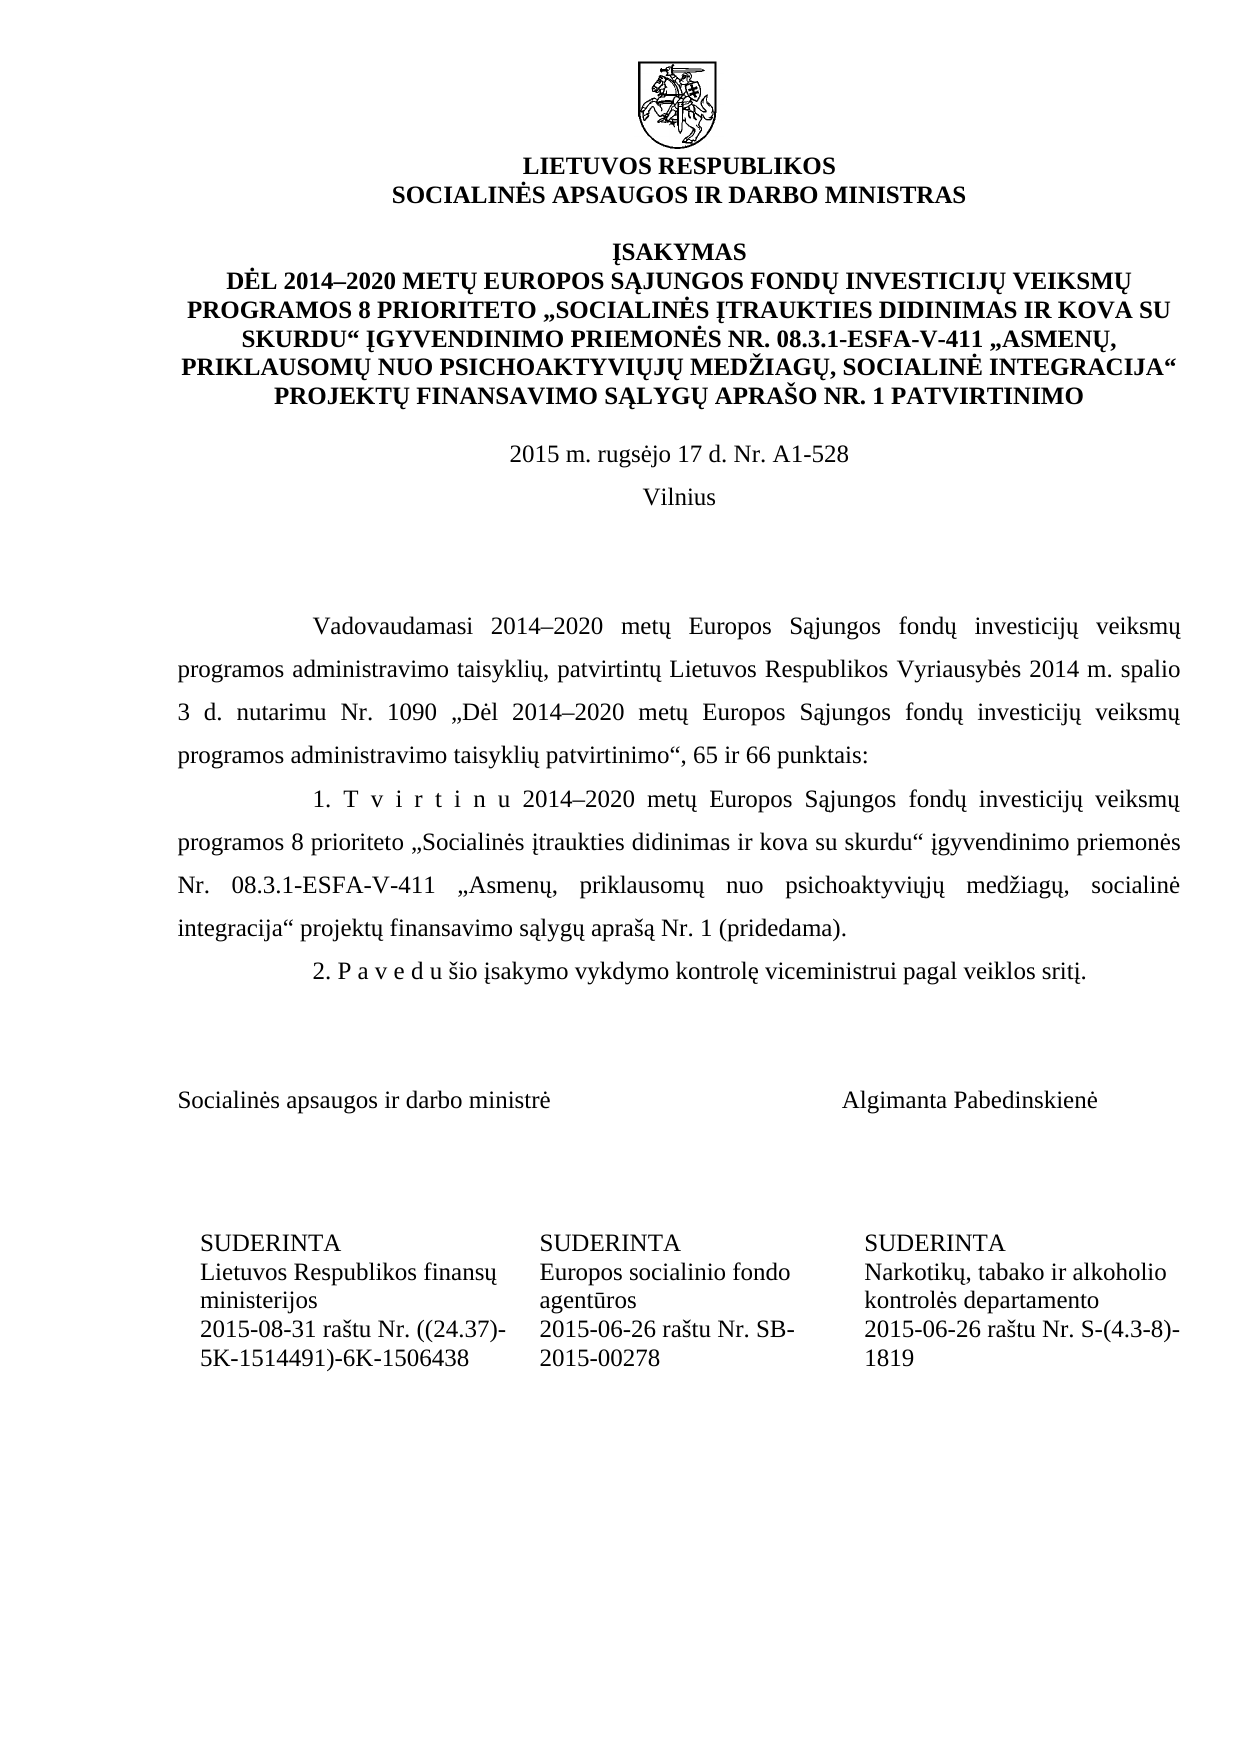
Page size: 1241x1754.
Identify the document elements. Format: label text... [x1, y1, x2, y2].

text Vadovaudamasi 2014–2020 metų Europos Sąjungos fondų investicijų veiksmų programos administravimo taisyklių, patvirtintų Lietuvos Respublikos Vyriausybės 2014 m. spalio 3 d. nutarimu Nr. 1090 „Dėl 2014–2020 metų Europos Sąjungos fondų investicijų veiksmų programos administravimo taisyklių patvirtinimo“, 65 ir 66 punktais: [177, 611, 1181, 769]
table_header [1193, 1228, 1240, 1372]
text Socialinės apsaugos ir darbo ministrė Algimanta Pabedinskienė [177, 1086, 1181, 1114]
table_header SUDERINTA Europos socialinio fondo agentūros 2015-06-26 raštu Nr. SB-2015-00278 [528, 1228, 853, 1372]
table_header SUDERINTA Narkotikų, tabako ir alkoholio kontrolės departamento 2015-06-26 raštu Nr. S-(4.3-8)-1819 [853, 1228, 1192, 1372]
text DĖL 2014–2020 METŲ EUROPOS SĄJUNGOS FONDŲ INVESTICIJŲ VEIKSMŲ PROGRAMOS 8 PRIORITETO „SOCIALINĖS ĮTRAUKTIES DIDINIMAS IR KOVA SU SKURDU“ ĮGYVENDINIMO PRIEMONĖS NR. 08.3.1-ESFA-V-411 „ASMENŲ, PRIKLAUSOMŲ NUO PSICHOAKTYVIŲJŲ MEDŽIAGŲ, SOCIALINĖ INTEGRACIJA“ PROJEKTŲ FINANSAVIMO SĄLYGŲ APRAŠO NR. 1 PATVIRTINIMO [177, 266, 1181, 410]
table_header SUDERINTA Lietuvos Respublikos finansų ministerijos 2015-08-31 raštu Nr. ((24.37)-5K-1514491)-6K-1506438 [189, 1228, 528, 1372]
text Vilnius [177, 482, 1181, 511]
text SOCIALINĖS APSAUGOS IR DARBO MINISTRAS [177, 180, 1181, 209]
text 1. T v i r t i n u 2014–2020 metų Europos Sąjungos fondų investicijų veiksmų programos 8 prioriteto „Socialinės įtraukties didinimas ir kova su skurdu“ įgyvendinimo priemonės Nr. 08.3.1-ESFA-V-411 „Asmenų, priklausomų nuo psichoaktyviųjų medžiagų, socialinė integracija“ projektų finansavimo sąlygų aprašą Nr. 1 (pridedama). [177, 784, 1181, 942]
text 2. P a v e d u šio įsakymo vykdymo kontrolę viceministrui pagal veiklos sritį. [177, 956, 1181, 985]
text LIETUVOS RESPUBLIKOS [177, 151, 1181, 180]
text ĮSAKYMAS [177, 237, 1181, 266]
text 2015 m. rugsėjo 17 d. Nr. A1-528 [177, 439, 1181, 467]
